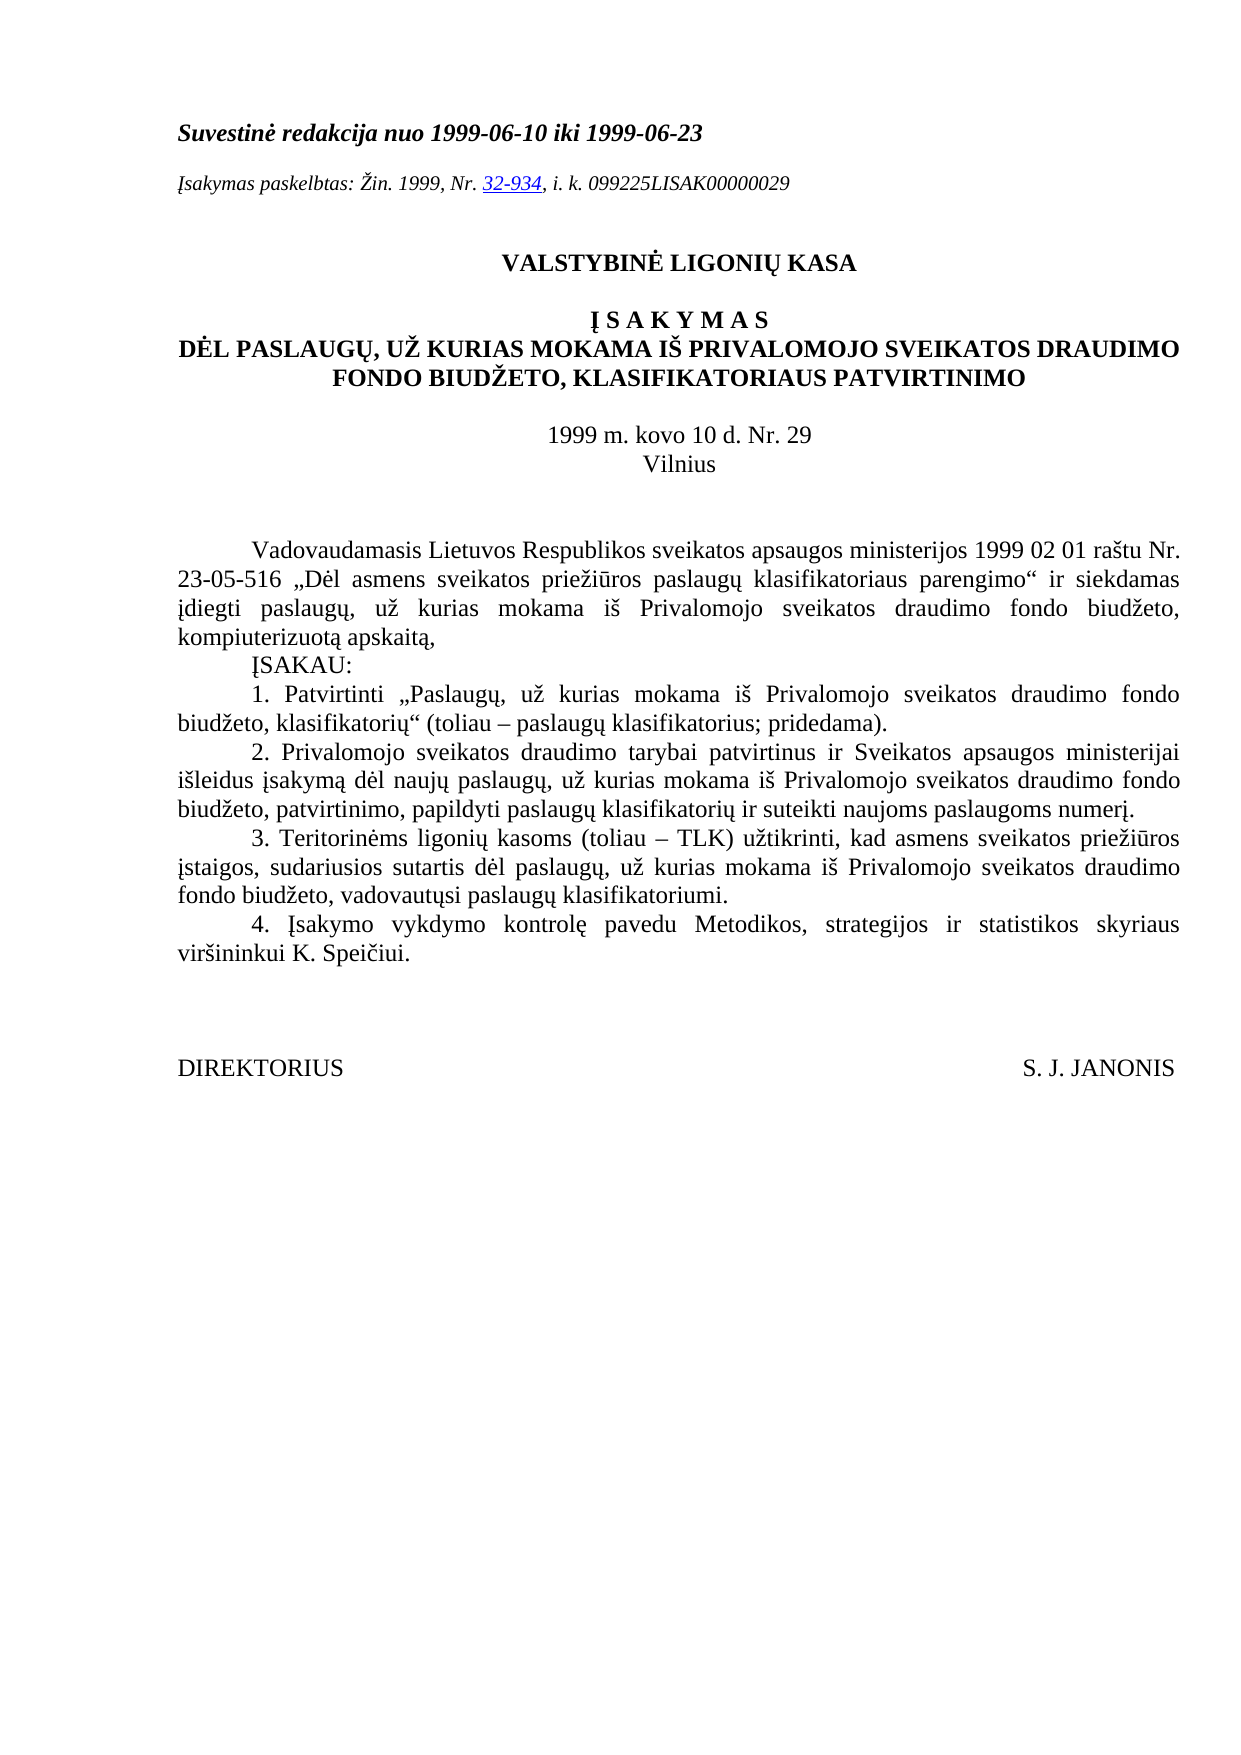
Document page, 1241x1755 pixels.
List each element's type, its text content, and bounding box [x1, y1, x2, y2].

text DĖL PASLAUGŲ, UŽ KURIAS MOKAMA IŠ PRIVALOMOJO SVEIKATOS DRAUDIMO FONDO BIUDŽETO, KLASIFIKATORIAUS PATVIRTINIMO [177, 334, 1181, 392]
text Į S A K Y M A S [177, 305, 1181, 334]
text VALSTYBINĖ LIGONIŲ KASA [177, 248, 1181, 277]
text Vilnius [177, 449, 1181, 478]
text DIREKTORIUS S. J. JANONIS [177, 1053, 1181, 1082]
text Suvestinė redakcija nuo 1999-06-10 iki 1999-06-23 [177, 118, 1181, 147]
text 4. Įsakymo vykdymo kontrolę pavedu Metodikos, strategijos ir statistikos skyriaus viršininkui K. Speičiui. [177, 909, 1181, 967]
text 2. Privalomojo sveikatos draudimo tarybai patvirtinus ir Sveikatos apsaugos ministerijai išleidus įsakymą dėl naujų paslaugų, už kurias mokama iš Privalomojo sveikatos draudimo fondo biudžeto, patvirtinimo, papildyti paslaugų klasifikatorių ir suteikti naujoms paslaugoms numerį. [177, 737, 1181, 823]
text įsakau: [177, 650, 1181, 679]
text 3. Teritorinėms ligonių kasoms (toliau – TLK) užtikrinti, kad asmens sveikatos priežiūros įstaigos, sudariusios sutartis dėl paslaugų, už kurias mokama iš Privalomojo sveikatos draudimo fondo biudžeto, vadovautųsi paslaugų klasifikatoriumi. [177, 823, 1181, 909]
text Įsakymas paskelbtas: Žin. 1999, Nr. 32-934, i. k. 099225LISAK00000029 [177, 171, 1181, 195]
text 1. Patvirtinti „Paslaugų, už kurias mokama iš Privalomojo sveikatos draudimo fondo biudžeto, klasifikatorių“ (toliau – paslaugų klasifikatorius; pridedama). [177, 679, 1181, 737]
text 1999 m. kovo 10 d. Nr. 29 [177, 420, 1181, 449]
text Vadovaudamasis Lietuvos Respublikos sveikatos apsaugos ministerijos 1999 02 01 raštu Nr. 23-05-516 „Dėl asmens sveikatos priežiūros paslaugų klasifikatoriaus parengimo“ ir siekdamas įdiegti paslaugų, už kurias mokama iš Privalomojo sveikatos draudimo fondo biudžeto, kompiuterizuotą apskaitą, [177, 535, 1181, 650]
